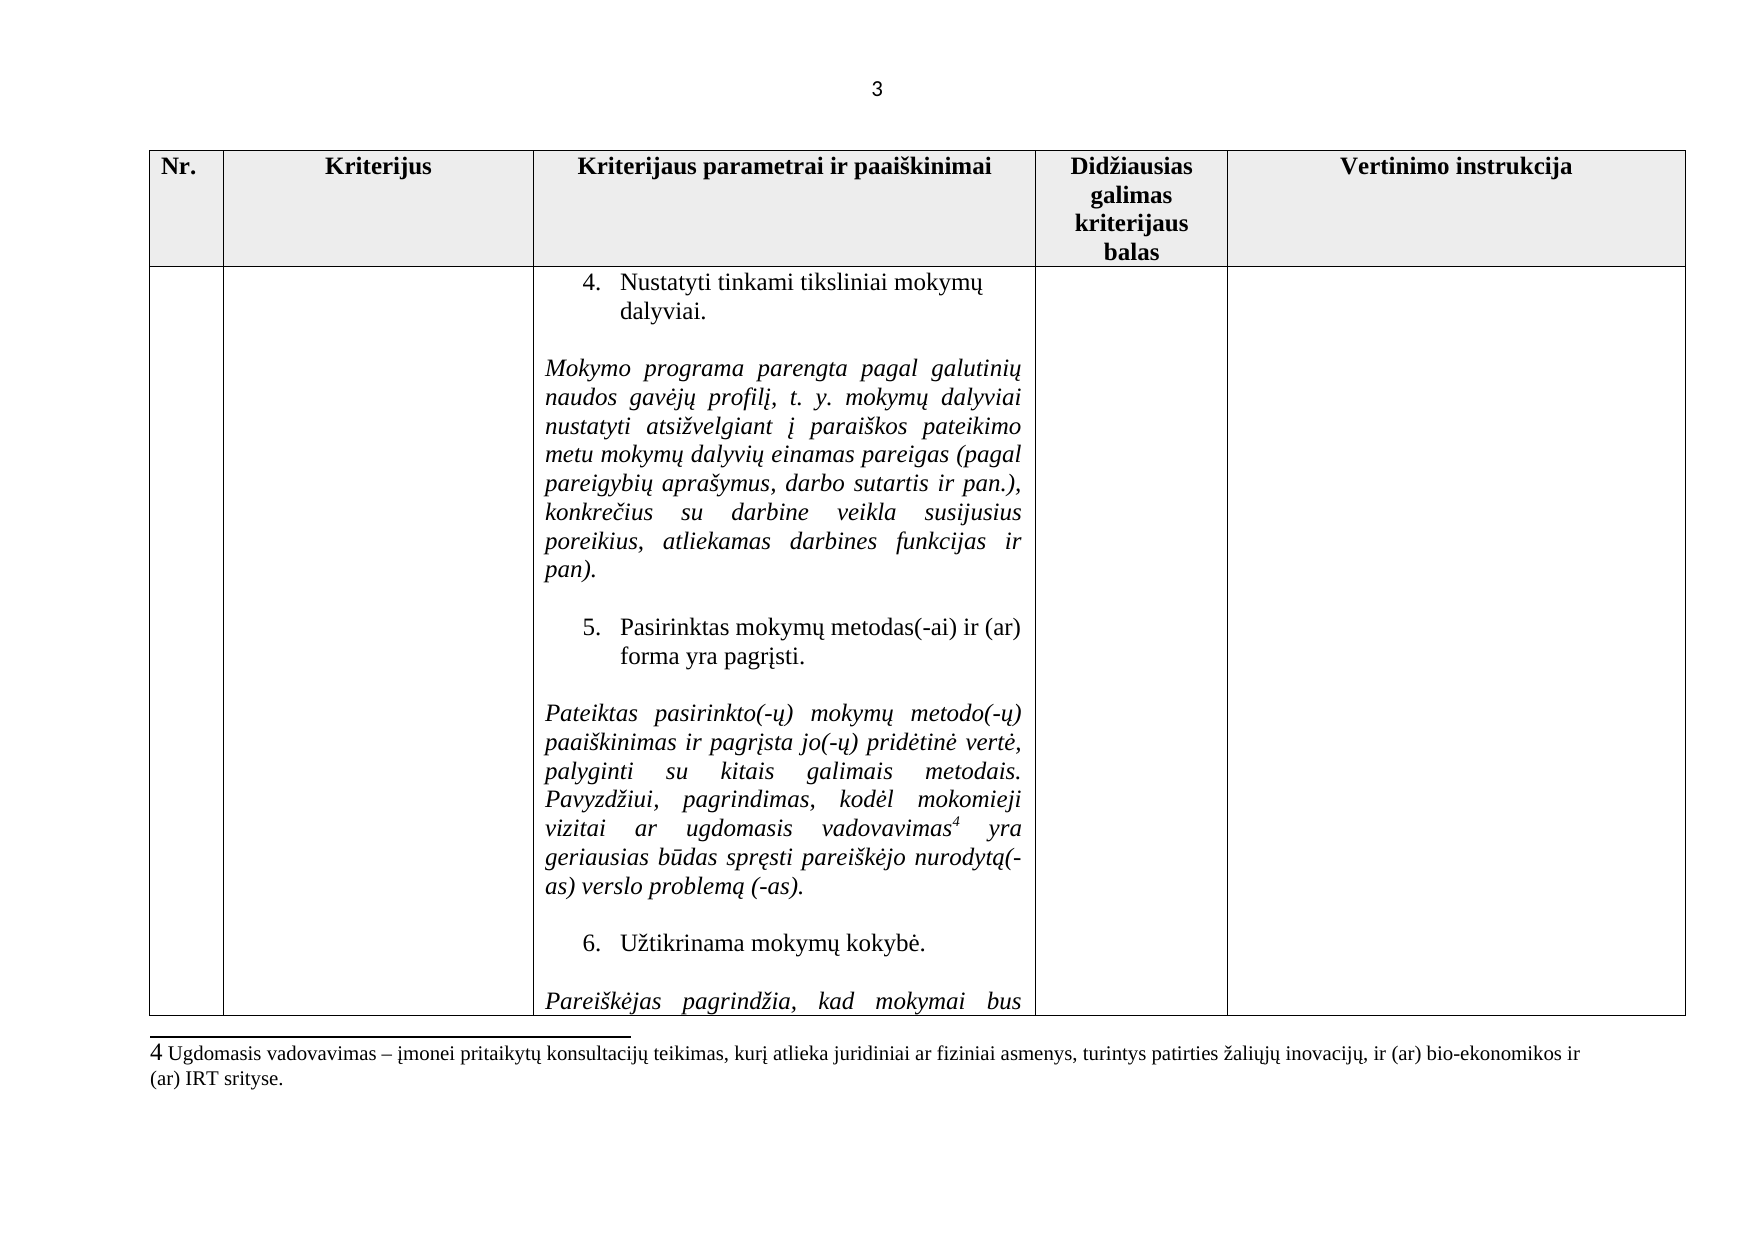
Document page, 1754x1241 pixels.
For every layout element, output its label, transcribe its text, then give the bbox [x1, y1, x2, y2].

table_cell [224, 267, 533, 1014]
table_header Kriterijaus parametrai ir paaiškinimai [534, 151, 1035, 266]
table_header Kriterijus [224, 151, 533, 266]
table_cell [1036, 267, 1227, 1014]
table_cell 4. Nustatyti tinkami tiksliniai mokymų dalyviai. Mokymo programa parengta pagal galutinių naudos gavėjų profilį, t. y. mokymų dalyviai nustatyti atsižvelgiant į paraiškos pateikimo metu mokymų dalyvių einamas pareigas (pagal pareigybių aprašymus, darbo sutartis ir pan.), konkrečius su darbine veikla susijusius poreikius, atliekamas darbines funkcijas ir pan). 5. Pasirinktas mokymų metodas(-ai) ir (ar) forma yra pagrįsti. Pateiktas pasirinkto(-ų) mokymų metodo(-ų) paaiškinimas ir pagrįsta jo(-ų) pridėtinė vertė, palyginti su kitais galimais metodais. Pavyzdžiui, pagrindimas, kodėl mokomieji vizitai ar ugdomasis vadovavimas yra geriausias būdas spręsti pareiškėjo nurodytą(-as) verslo problemą (-as). 6. Užtikrinama mokymų kokybė. Pareiškėjas pagrindžia, kad mokymai bus [534, 267, 1035, 1014]
table_cell [150, 267, 223, 1014]
table_header Vertinimo instrukcija [1228, 151, 1685, 266]
table_header Nr. [150, 151, 223, 266]
table_header Didžiausias galimas kriterijaus balas [1036, 151, 1227, 266]
table_cell [1228, 267, 1685, 1014]
